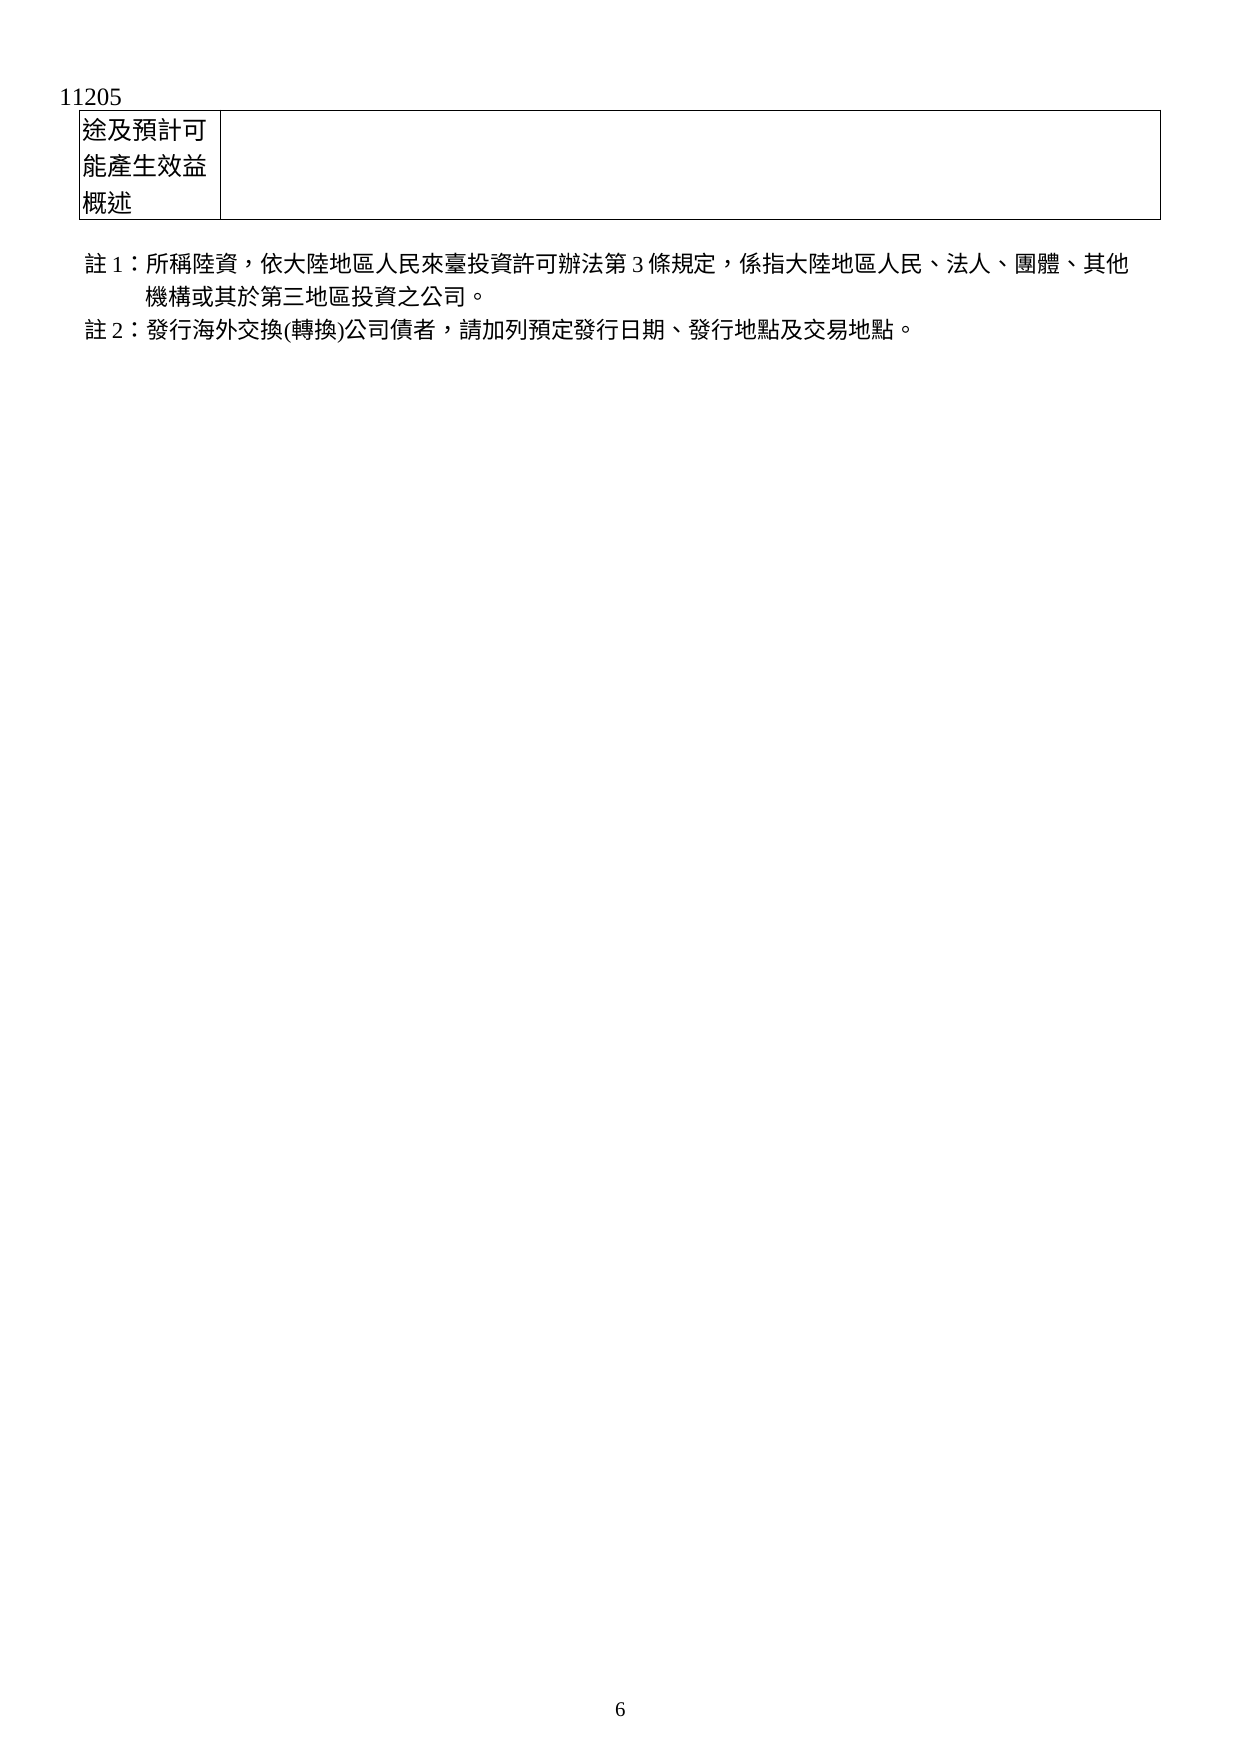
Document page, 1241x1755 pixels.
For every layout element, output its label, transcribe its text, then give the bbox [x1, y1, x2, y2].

table_cell 途及預計可能產生效益概述 [80, 111, 220, 219]
table_cell [221, 111, 1160, 219]
subtitle 註2：發行海外交換(轉換)公司債者，請加列預定發行日期、發行地點及交易地點。 [84, 312, 1137, 345]
subtitle 註1：所稱陸資，依大陸地區人民來臺投資許可辦法第3條規定，係指大陸地區人民、法人、團體、其他機構或其於第三地區投資之公司。 [84, 245, 1137, 312]
